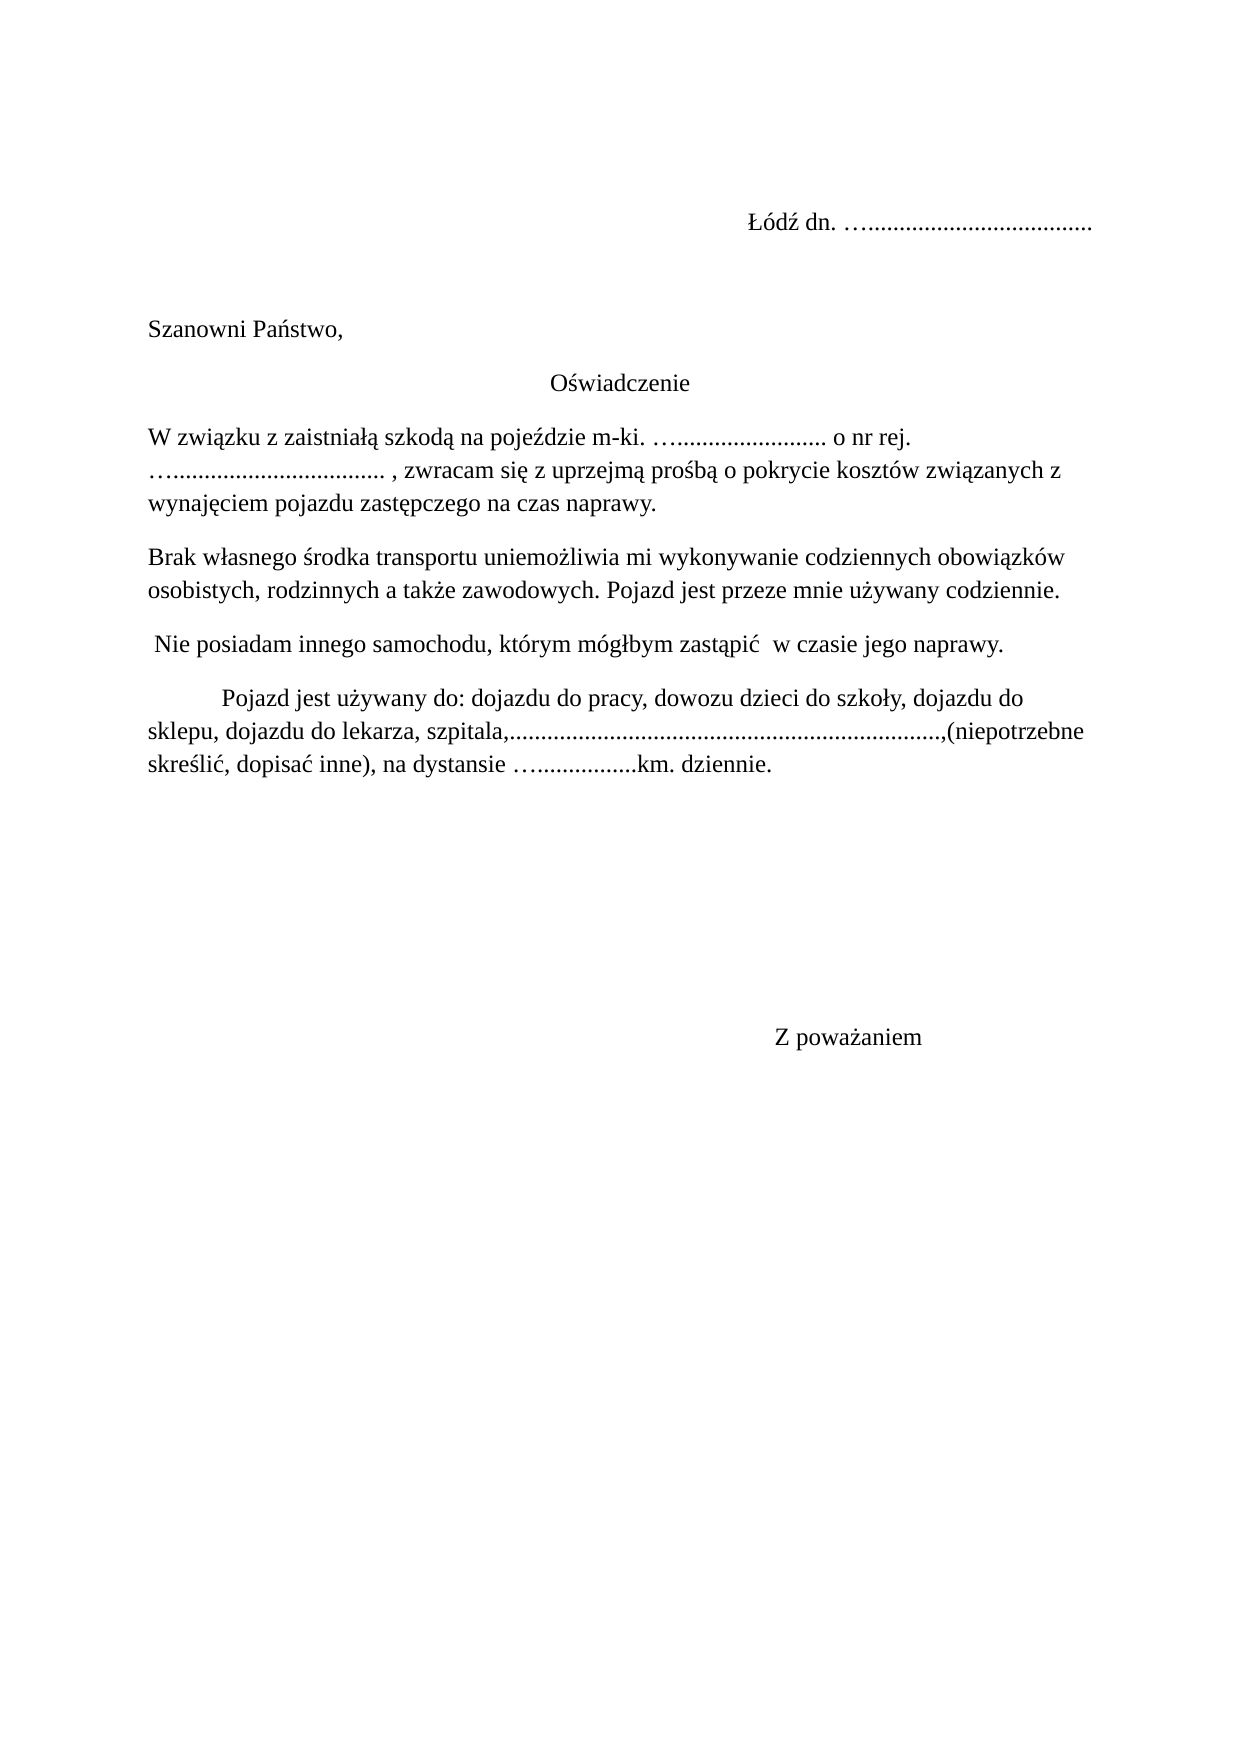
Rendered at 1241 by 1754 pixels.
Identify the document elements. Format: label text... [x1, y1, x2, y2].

text W związku z zaistniałą szkodą na pojeździe m-ki. …........................ o nr rej. ….................................. , zwracam się z uprzejmą prośbą o pokrycie kosztów związanych z wynajęciem pojazdu zastępczego na czas naprawy. [148, 422, 1093, 517]
text Pojazd jest używany do: dojazdu do pracy, dowozu dzieci do szkoły, dojazdu do sklepu, dojazdu do lekarza, szpitala,.....................................................................,(niepotrzebne skreślić, dopisać inne), na dystansie …................km. dziennie. [148, 683, 1093, 778]
text Oświadczenie [148, 368, 1093, 397]
text Z poważaniem [148, 1022, 1093, 1051]
text Szanowni Państwo, [148, 314, 1093, 343]
text Brak własnego środka transportu uniemożliwia mi wykonywanie codziennych obowiązków osobistych, rodzinnych a także zawodowych. Pojazd jest przeze mnie używany codziennie. [148, 542, 1093, 604]
text Nie posiadam innego samochodu, którym mógłbym zastąpić w czasie jego naprawy. [148, 629, 1093, 658]
text Łódź dn. ….................................... [148, 207, 1093, 236]
